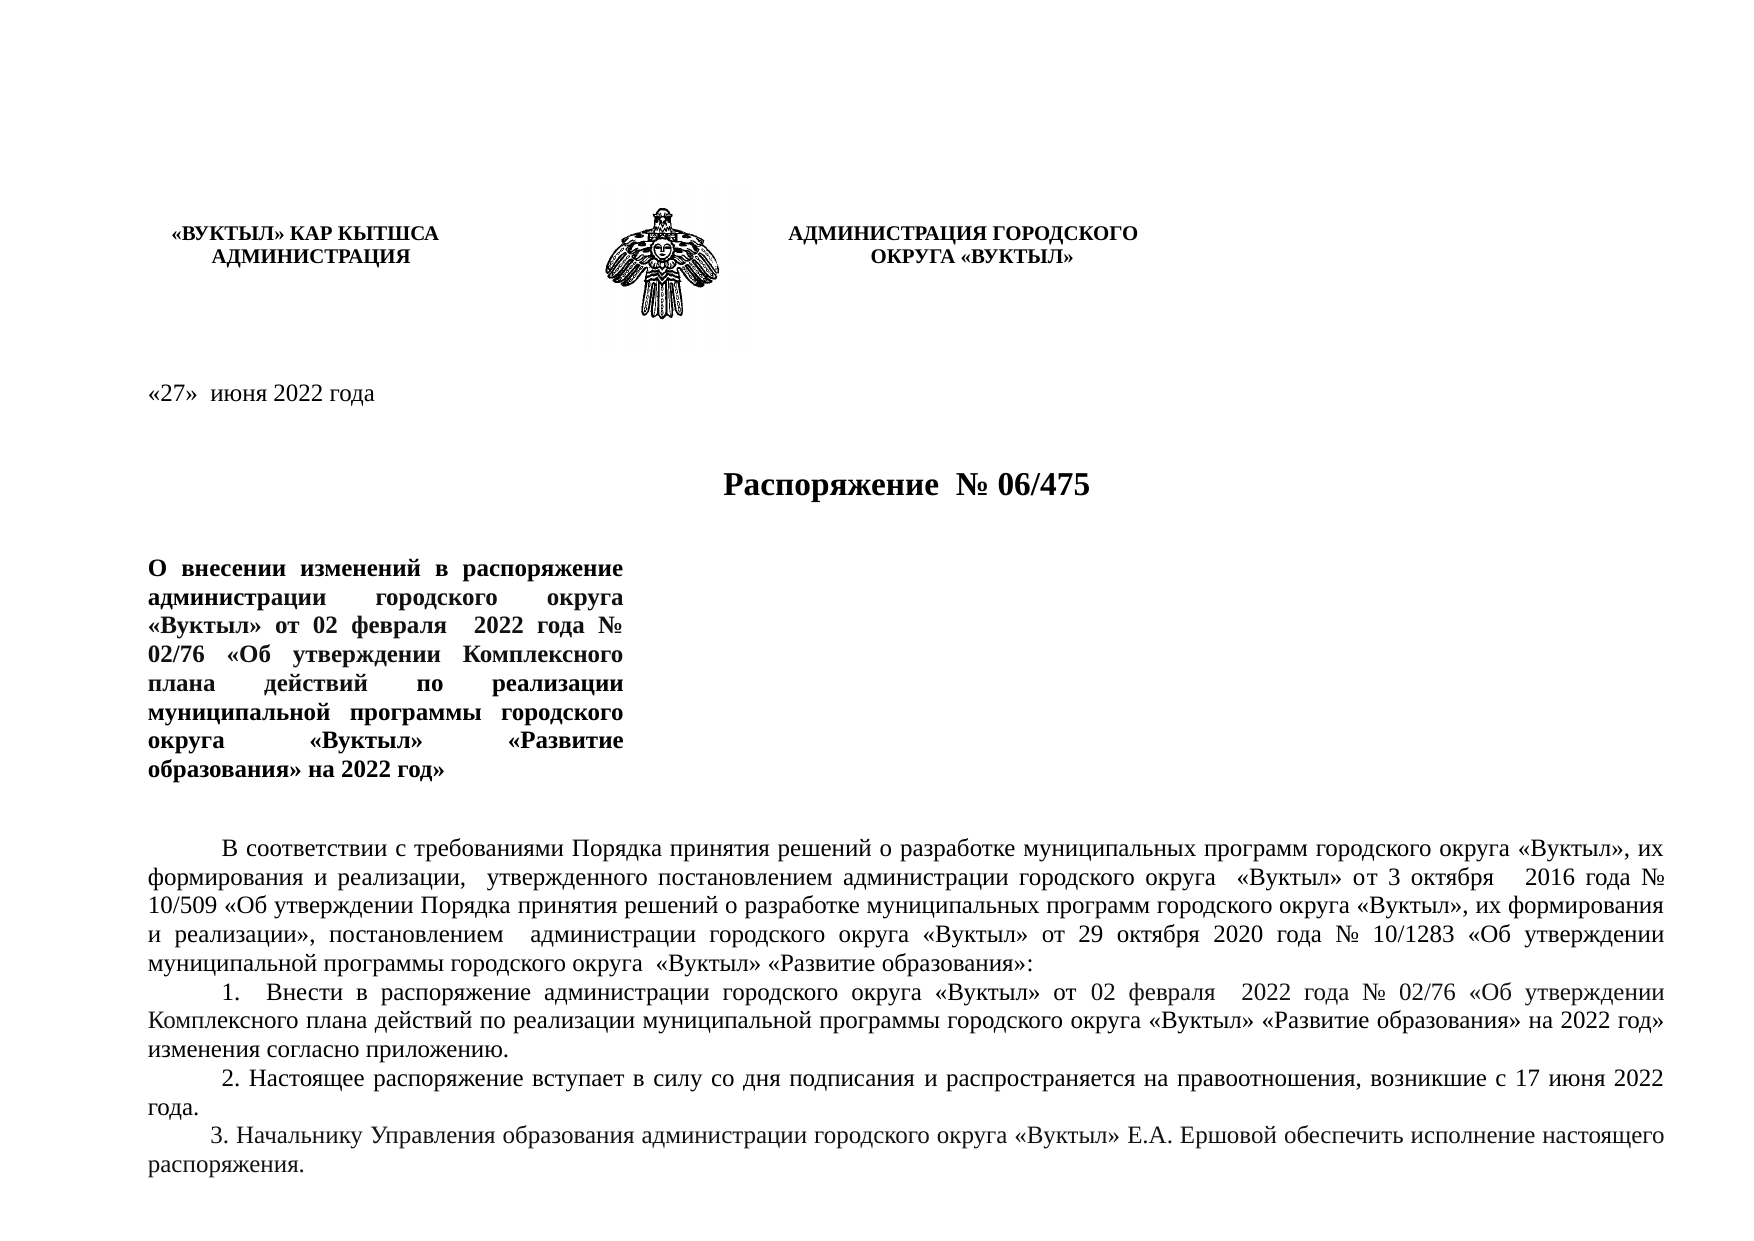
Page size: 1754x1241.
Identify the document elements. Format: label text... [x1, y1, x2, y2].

text В соответствии с требованиями Порядка принятия решений о разработке муниципальных программ городского округа «Вуктыл», их формирования и реализации, утвержденного постановлением администрации городского округа «Вуктыл» от 3 октября 2016 года № 10/509 «Об утверждении Порядка принятия решений о разработке муниципальных программ городского округа «Вуктыл», их формирования и реализации», постановлением администрации городского округа «Вуктыл» от 29 октября 2020 года № 10/1283 «Об утверждении муниципальной программы городского округа «Вуктыл» «Развитие образования»: [148, 833, 1665, 977]
text 2. Настоящее распоряжение вступает в силу со дня подписания и распространяется на правоотношения, возникшие с 17 июня 2022 года. [148, 1063, 1665, 1121]
text «27» июня 2022 года [148, 378, 1665, 407]
text 3. Начальнику Управления образования администрации городского округа «Вуктыл» Е.А. Ершовой обеспечить исполнение настоящего распоряжения. [148, 1121, 1665, 1178]
text 1. Внести в распоряжение администрации городского округа «Вуктыл» от 02 февраля 2022 года № 02/76 «Об утверждении Комплексного плана действий по реализации муниципальной программы городского округа «Вуктыл» «Развитие образования» на 2022 год» изменения согласно приложению. [148, 977, 1665, 1063]
table_header АДМИНИСТРАЦИЯ ГОРОДСКОГО ОКРУГА «ВУКТЫЛ» [764, 177, 1244, 349]
table_header «ВУКТЫЛ» КАР КЫТШСА АДМИНИСТРАЦИЯ [136, 177, 568, 349]
table_header О внесении изменений в распоряжение администрации городского округа «Вуктыл» от 02 февраля 2022 года № 02/76 «Об утверждении Комплексного плана действий по реализации муниципальной программы городского округа «Вуктыл» «Развитие образования» на 2022 год» [136, 553, 635, 833]
text Распоряжение № 06/475 [148, 464, 1665, 503]
table_header [751, 177, 764, 349]
table_header [568, 177, 579, 349]
picture [579, 177, 751, 350]
